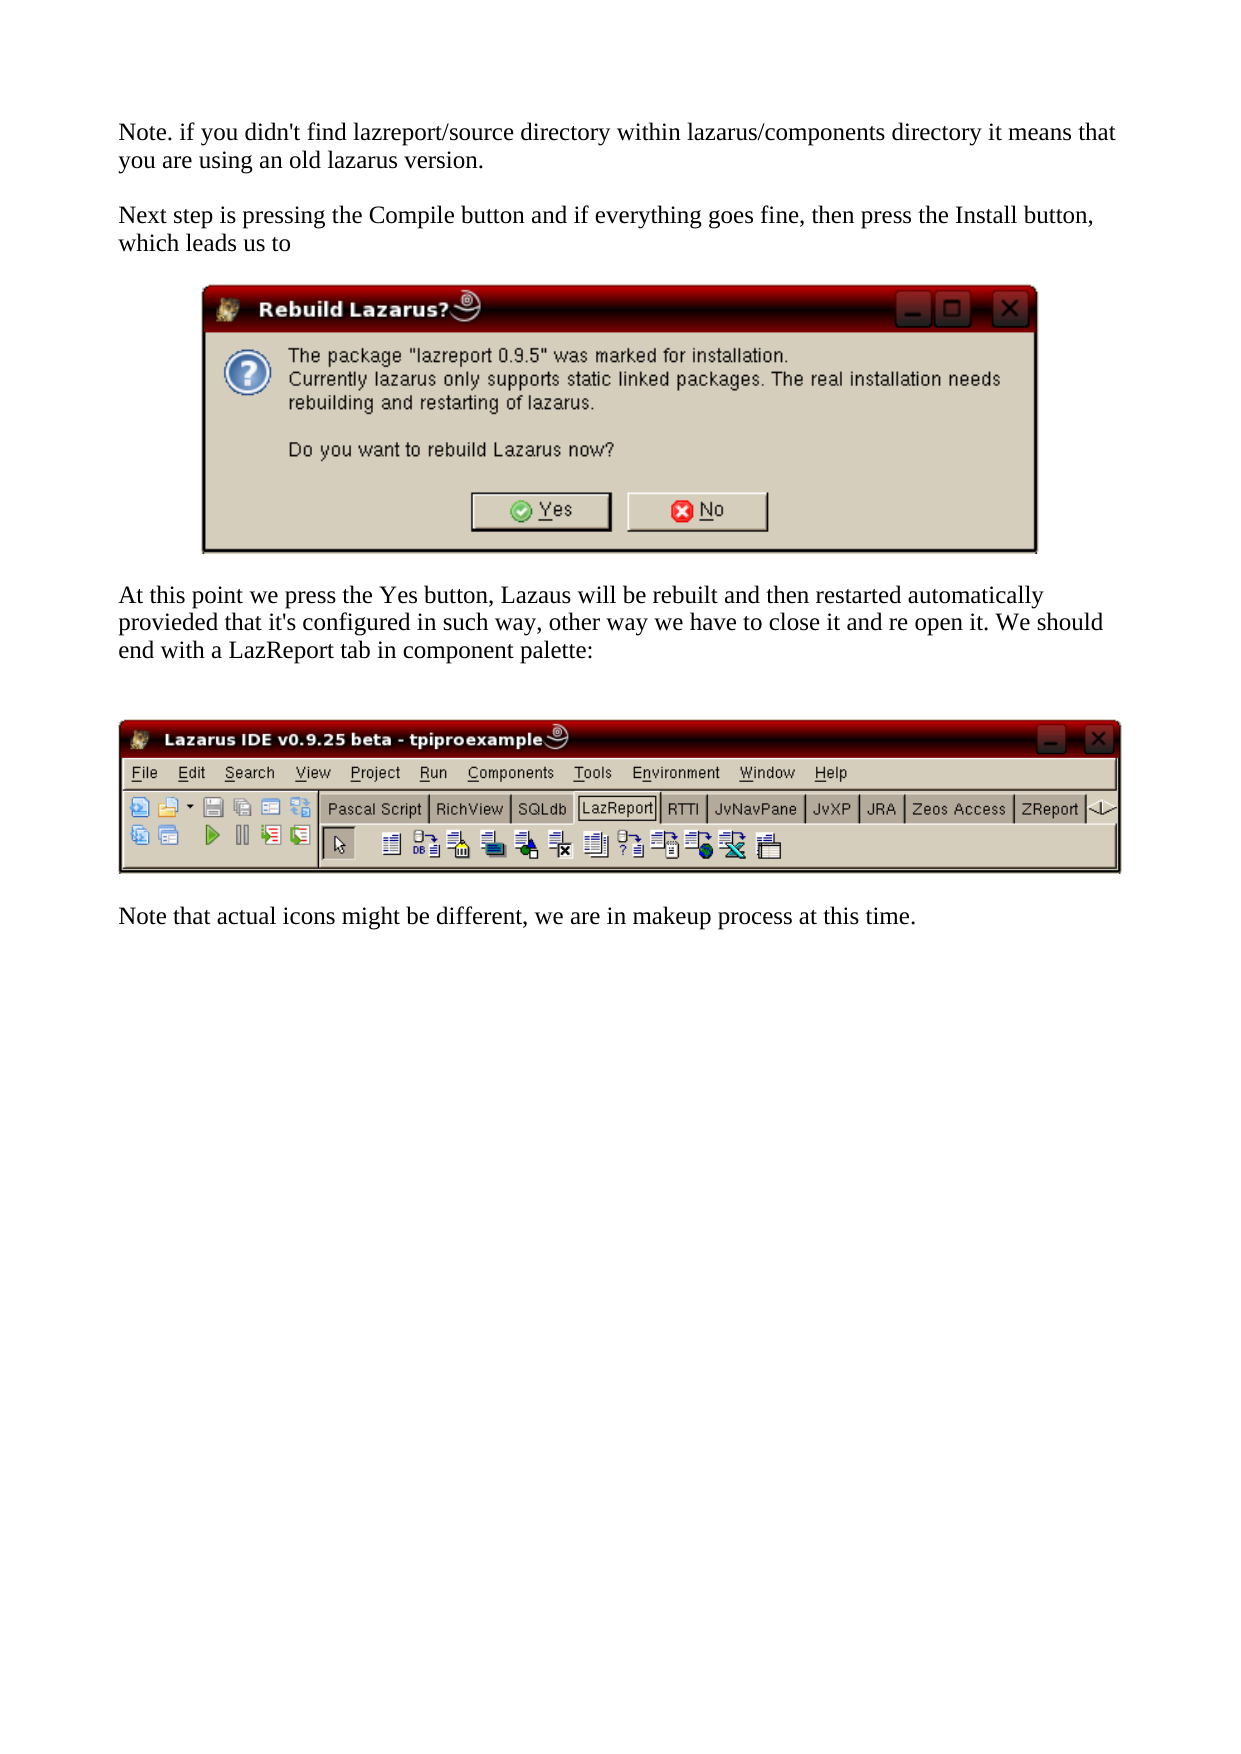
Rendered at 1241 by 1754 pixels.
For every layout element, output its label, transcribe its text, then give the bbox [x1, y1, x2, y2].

text At this point we press the Yes button, Lazaus will be rebuilt and then restarted automatically provieded that it's configured in such way, other way we have to close it and re open it. We should end with a LazReport tab in component palette: [118, 581, 1122, 664]
text Note that actual icons might be different, we are in makeup process at this time. [118, 902, 1122, 929]
picture [118, 719, 1122, 874]
text Note. if you didn't find lazreport/source directory within lazarus/components directory it means that you are using an old lazarus version. [118, 118, 1122, 173]
text Next step is pressing the Compile button and if everything goes fine, then press the Install button, which leads us to [118, 201, 1122, 257]
picture [201, 284, 1039, 554]
